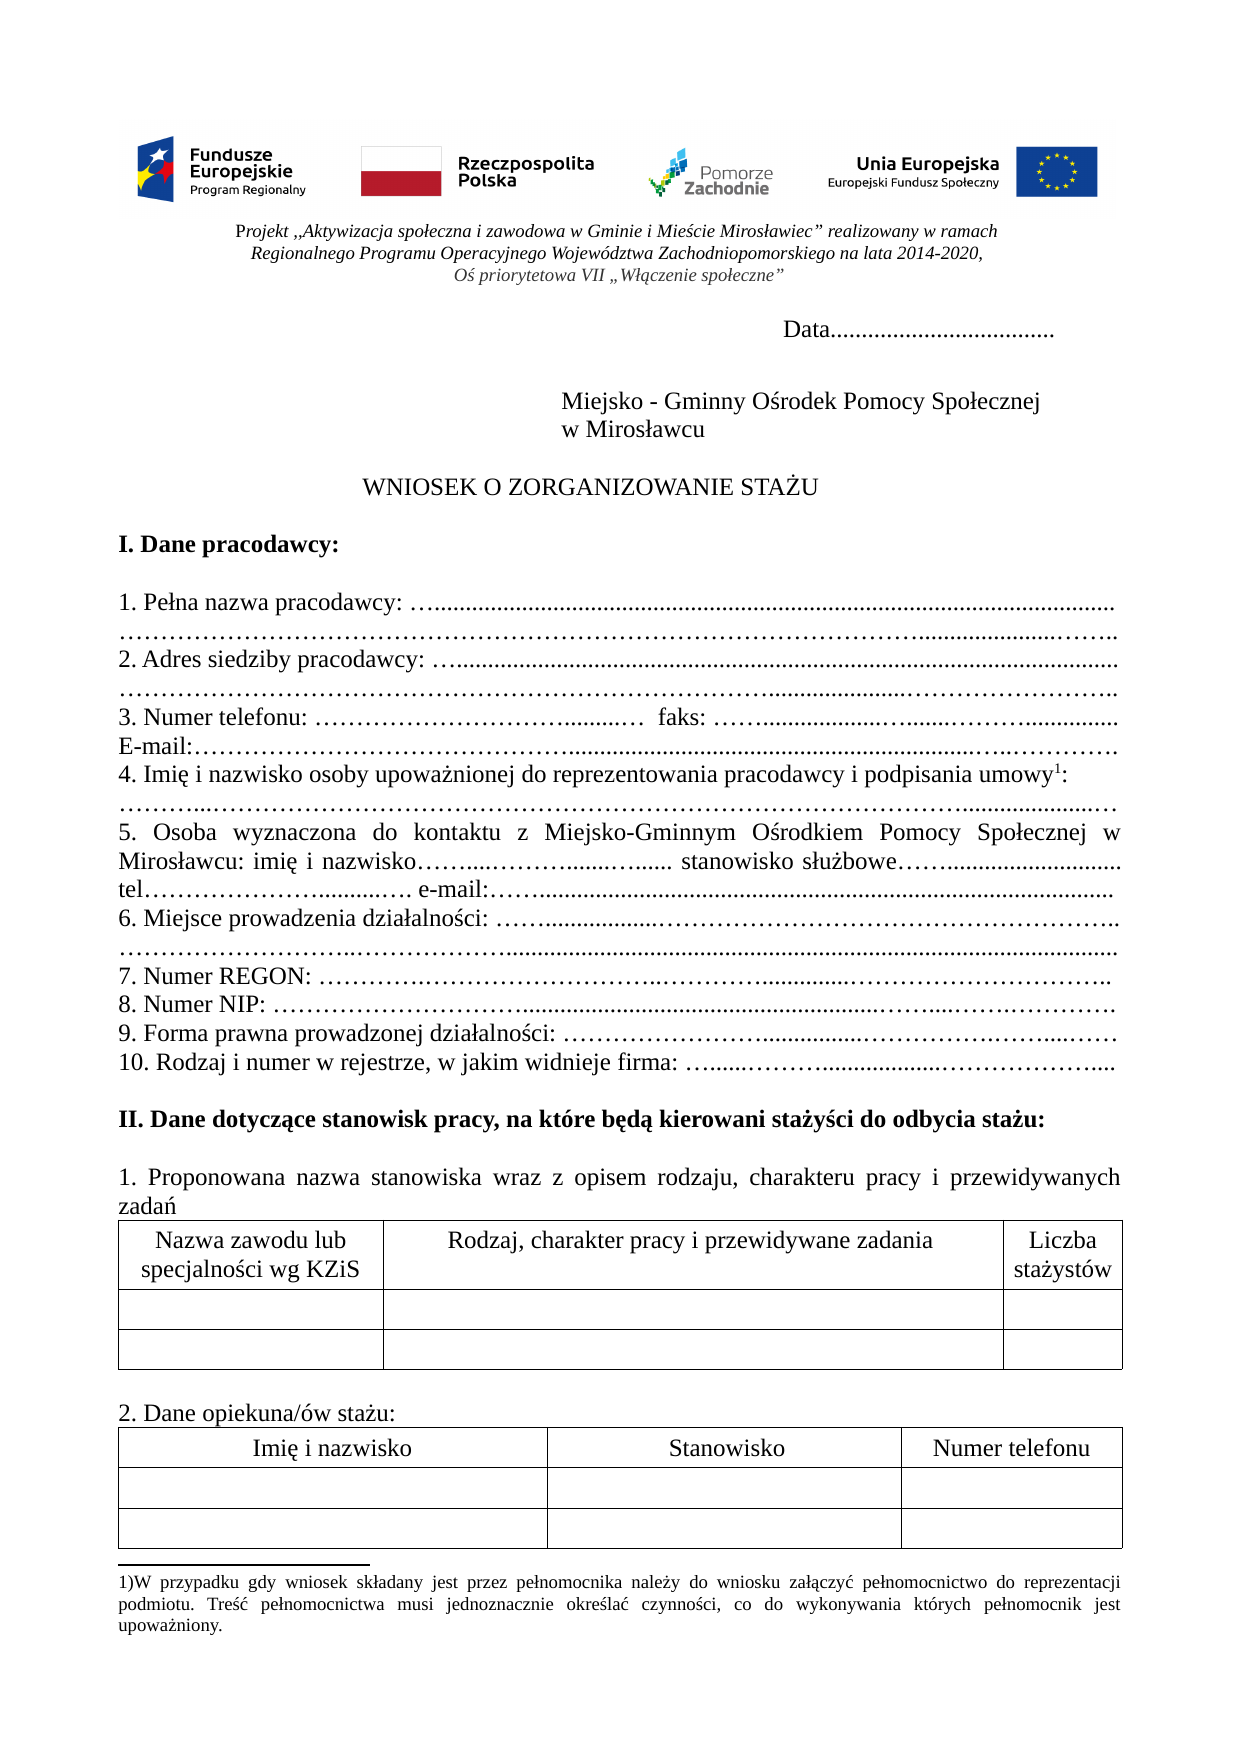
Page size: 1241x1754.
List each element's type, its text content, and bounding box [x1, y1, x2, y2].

table_header Stanowisko [548, 1428, 901, 1467]
table_cell [119, 1290, 383, 1329]
text Miejsko - Gminny Ośrodek Pomocy Społecznej [118, 386, 1122, 414]
table_cell [902, 1509, 1122, 1548]
text 8. Numer NIP: ………………………….........................................................……....…….…………. [118, 989, 1122, 1018]
text w Mirosławcu [118, 414, 1122, 443]
table_header Nazwa zawodu lub specjalności wg KZiS [119, 1221, 383, 1288]
text )W przypadku gdy wniosek składany jest przez pełnomocnika należy do wniosku załączyć pełnomocnictwo do reprezentacji podmiotu. Treść pełnomocnictwa musi jednoznacznie określać czynności, co do wykonywania których pełnomocnik jest upoważniony. [118, 1571, 1122, 1636]
text I. Dane pracodawcy: [118, 529, 1122, 558]
text 1. Pełna nazwa pracodawcy: …............................................................................................................. ……………………………………………………………………………………......................…….. [118, 587, 1122, 644]
text 5. Osoba wyznaczona do kontaktu z Miejsko-Gminnym Ośrodkiem Pomocy Społecznej w Mirosławcu: imię i nazwisko……....……….......…...... stanowisko służbowe……............................ tel…………………..........…. e-mail:……............................................................................................ [118, 817, 1122, 903]
table_header Numer telefonu [902, 1428, 1122, 1467]
text WNIOSEK O ZORGANIZOWANIE STAŻU [59, 472, 1122, 501]
text 7. Numer REGON: ………….………………………..…………..............………………………….. [118, 961, 1122, 989]
text 9. Forma prawna prowadzonej działalności: ……………………................…………….……....…… [118, 1018, 1122, 1047]
table_header Liczba stażystów [1004, 1221, 1122, 1288]
table_cell [1004, 1330, 1122, 1369]
table_cell [548, 1468, 901, 1507]
text 4. Imię i nazwisko osoby upoważnionej do reprezentowania pracodawcy i podpisania umowy: ………...……………………………………………………………………………….....................… [118, 759, 1122, 817]
table_cell [384, 1290, 1003, 1329]
text Projekt ,,Aktywizacja społeczna i zawodowa w Gminie i Mieście Mirosławiec” realizowany w ramach [118, 220, 1122, 242]
text 10. Rodzaj i numer w rejestrze, w jakim widnieje firma: …......………...................……………….... [118, 1047, 1122, 1076]
text 6. Miejsce prowadzenia działalności: ……..................………………………………………………..………………………..……………….................................................................................................. [118, 903, 1122, 961]
text 3. Numer telefonu: ………………………….........… faks: ……...................….......………............... [118, 702, 1122, 731]
picture [119, 119, 1116, 219]
table_cell [902, 1468, 1122, 1507]
text Oś priorytetowa VII „Włączenie społeczne” [118, 263, 1122, 285]
text E-mail:……………………………………….................................................................…..…………. [118, 731, 1122, 759]
table_cell [1004, 1290, 1122, 1329]
text 1. Proponowana nazwa stanowiska wraz z opisem rodzaju, charakteru pracy i przewidywanych zadań [118, 1162, 1122, 1219]
table_cell [119, 1509, 547, 1548]
table_cell [548, 1509, 901, 1548]
table_cell [384, 1330, 1003, 1369]
table_header Imię i nazwisko [119, 1428, 547, 1467]
table_cell [119, 1330, 383, 1369]
text Data.................................... [118, 314, 1122, 343]
text 2. Adres siedziby pracodawcy: ….......................................................................................................... ……………………………………………………………………......................…………………….. [118, 644, 1122, 702]
text Regionalnego Programu Operacyjnego Województwa Zachodniopomorskiego na lata 2014-2020, [118, 242, 1122, 263]
text 2. Dane opiekuna/ów stażu: [118, 1398, 1122, 1427]
table_header Rodzaj, charakter pracy i przewidywane zadania [384, 1221, 1003, 1288]
text II. Dane dotyczące stanowisk pracy, na które będą kierowani stażyści do odbycia stażu: [118, 1104, 1122, 1133]
table_cell [119, 1468, 547, 1507]
